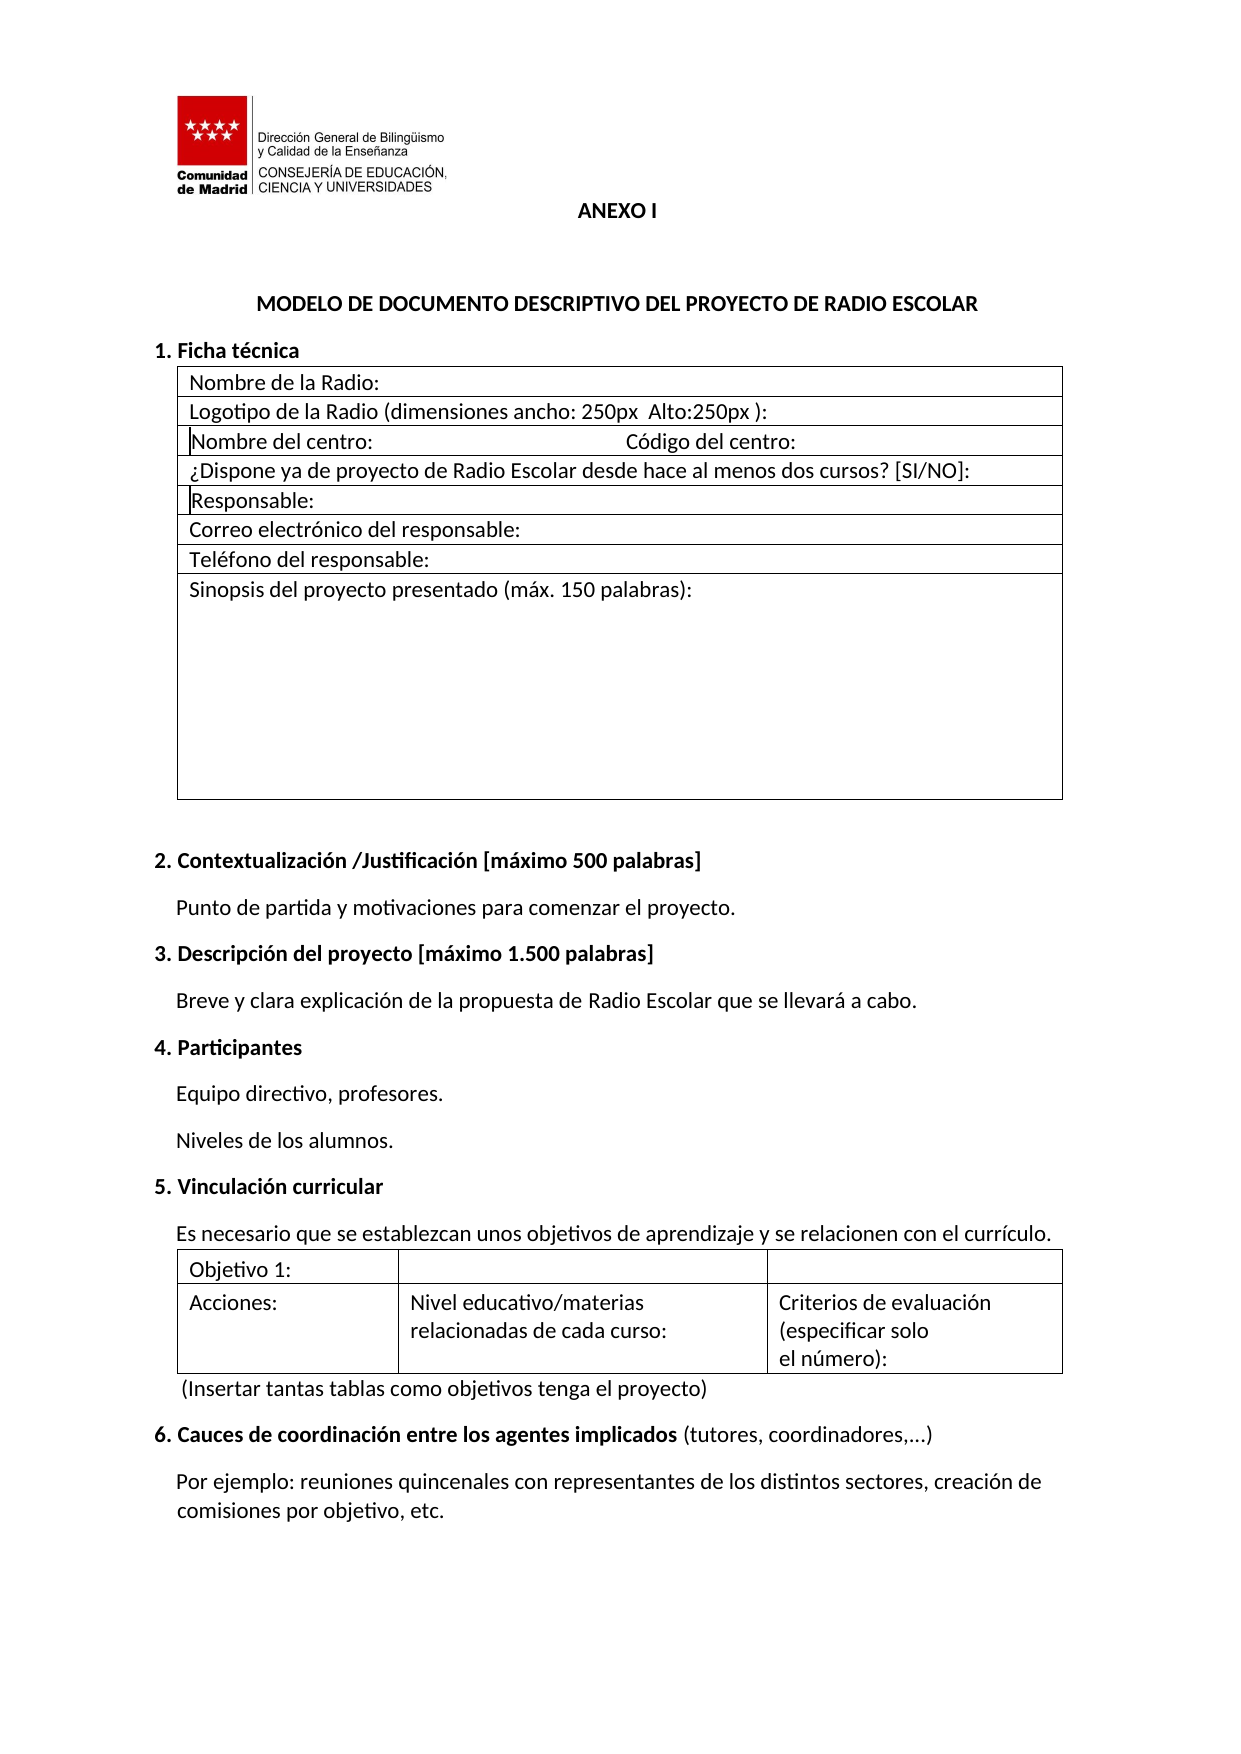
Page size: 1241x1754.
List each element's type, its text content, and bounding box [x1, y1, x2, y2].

table_cell Acciones: [178, 1284, 398, 1373]
text Es necesario que se establezcan unos objetivos de aprendizaje y se relacionen con el currículo. [176, 1219, 1063, 1247]
text MODELO DE DOCUMENTO DESCRIPTIVO DEL PROYECTO DE RADIO ESCOLAR [177, 289, 1063, 318]
table_cell Logotipo de la Radio (dimensiones ancho: 250px Alto:250px ): [178, 397, 1062, 425]
table_header Objetivo 1: [178, 1250, 398, 1283]
table_cell [178, 486, 189, 514]
table_cell Nivel educativo/materias relacionadas de cada curso: [399, 1284, 767, 1373]
list Ficha técnica [154, 336, 1063, 364]
table_cell Responsable: [191, 486, 1062, 514]
list Participantes [154, 1033, 1063, 1061]
table_cell ¿Dispone ya de proyecto de Radio Escolar desde hace al menos dos cursos? [SI/NO]: [178, 456, 1062, 484]
table_header [768, 1250, 1062, 1283]
list Vinculación curricular [154, 1172, 1063, 1200]
text Breve y clara explicación de la propuesta de Radio Escolar que se llevará a cabo. [176, 986, 1063, 1014]
table_cell Correo electrónico del responsable: [178, 515, 1062, 544]
table_header [399, 1250, 767, 1283]
text (Insertar tantas tablas como objetivos tenga el proyecto) [176, 1374, 1063, 1402]
text Equipo directivo, profesores. [176, 1079, 1063, 1107]
table_cell Teléfono del responsable: [178, 545, 1062, 573]
text Por ejemplo: reuniones quincenales con representantes de los distintos sectores, creación de comisiones por objetivo, etc. [176, 1467, 1063, 1525]
list Descripción del proyecto [máximo 1.500 palabras] [154, 939, 1063, 967]
table_cell Criterios de evaluación (especificar solo el número): [768, 1284, 1062, 1373]
list Cauces de coordinación entre los agentes implicados (tutores, coordinadores,...) [154, 1420, 1063, 1448]
text ANEXO I [177, 197, 1063, 225]
table_cell Sinopsis del proyecto presentado (máx. 150 palabras): [178, 574, 1062, 799]
table_header Nombre de la Radio: [178, 367, 1062, 396]
text Niveles de los alumnos. [176, 1126, 1063, 1154]
list Contextualización /Justificación [máximo 500 palabras] [154, 846, 1063, 874]
table_cell Nombre del centro: Código del centro: [178, 426, 1062, 455]
text Punto de partida y motivaciones para comenzar el proyecto. [176, 893, 1063, 921]
